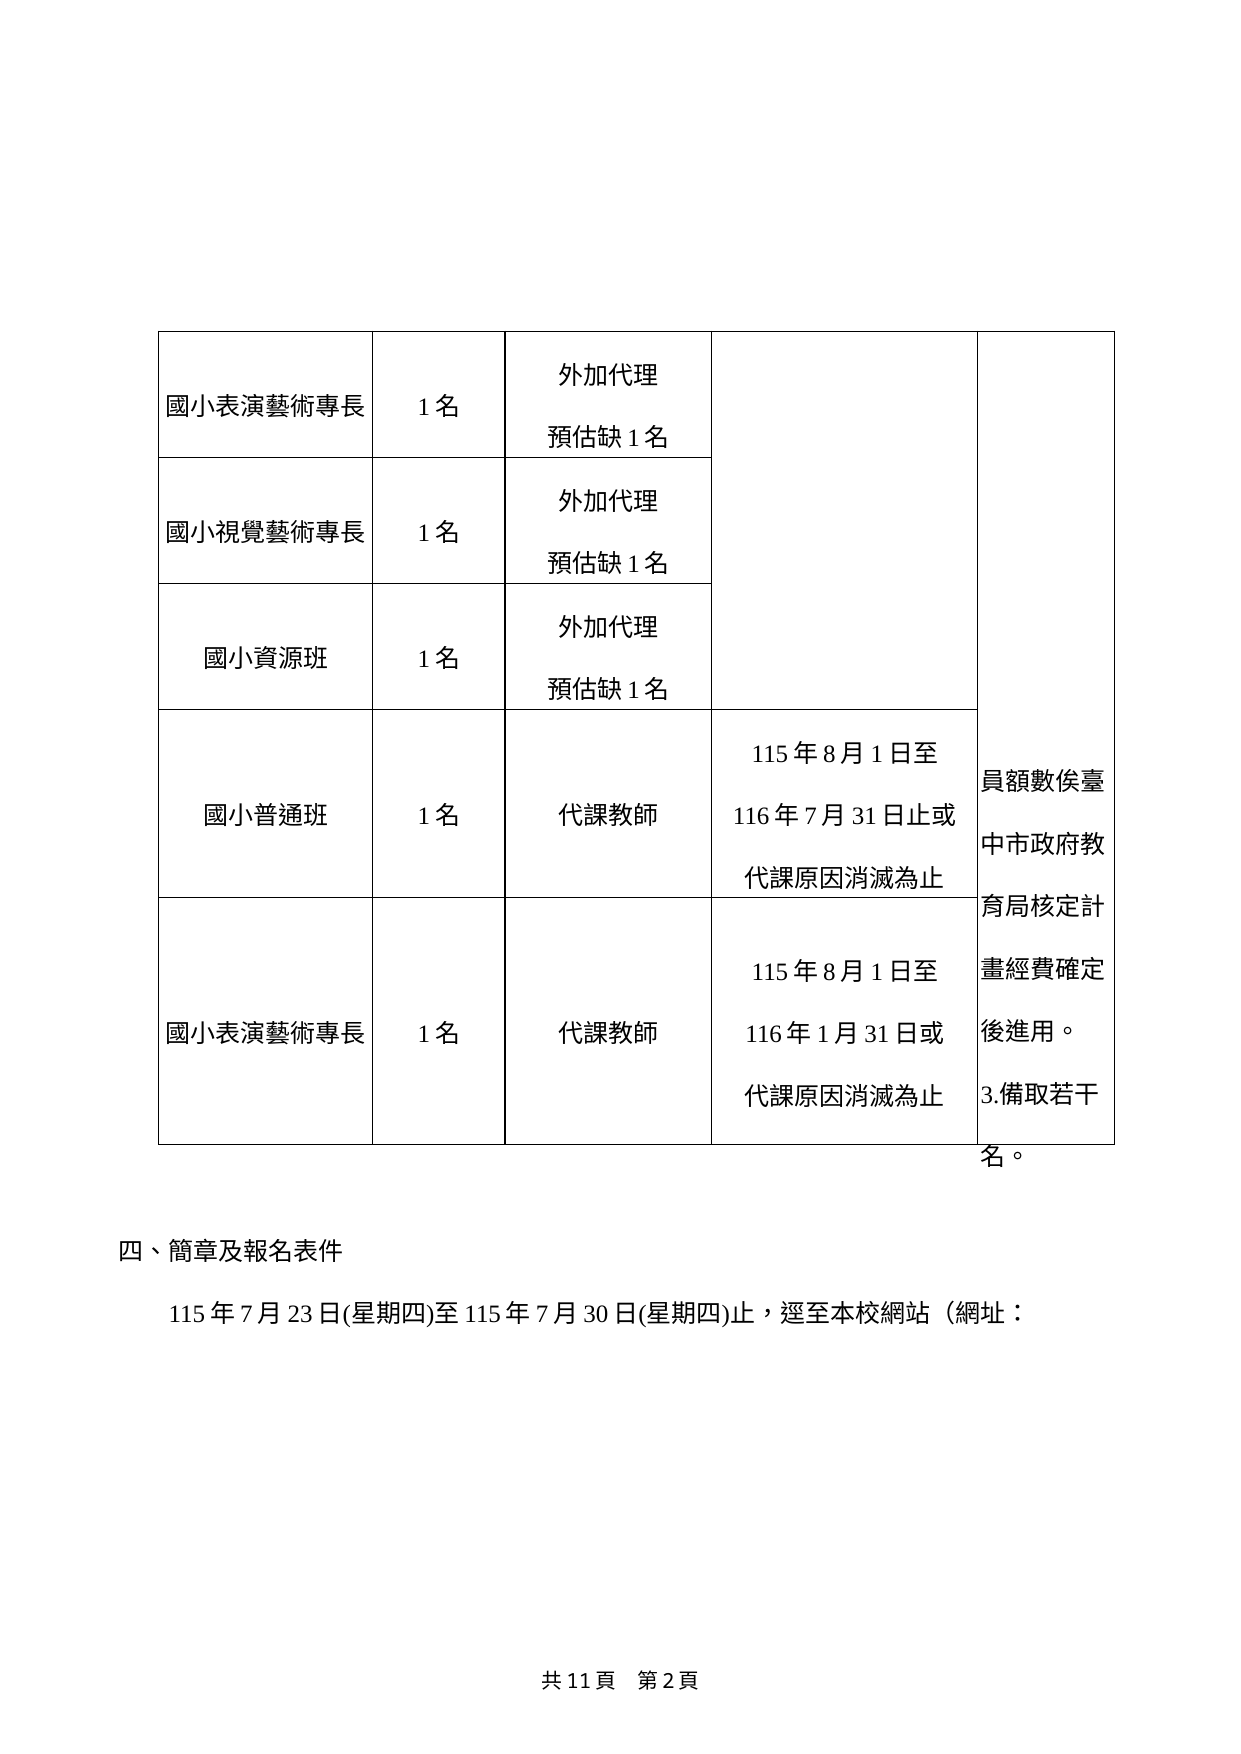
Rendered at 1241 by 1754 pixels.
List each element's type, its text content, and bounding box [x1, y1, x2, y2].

table_cell 115年8月1日至 116年1月31日或 代課原因消滅為止 [712, 898, 977, 1144]
table_cell 115年8月1日至 116年7月31日止或 代課原因消滅為止 [712, 710, 977, 897]
table_cell 國小資源班 [159, 584, 372, 709]
text 四、簡章及報名表件 115年7月23日(星期四)至115年7月30日(星期四)止，逕至本校網站（網址： [118, 1208, 1122, 1333]
table_cell 代課教師 [506, 898, 711, 1144]
table_cell 國小表演藝術專長 [159, 898, 372, 1144]
table_cell 國小表演藝術專長 [159, 332, 372, 457]
table_cell 1名 [373, 458, 504, 583]
table_cell 外加代理 預估缺1名 [506, 458, 711, 583]
table_cell 國小視覺藝術專長 [159, 458, 372, 583]
table_cell 1.參加專長教師缺請於報名表註明，並檢附相關證明文件。 2.實際聘用員額數俟臺中市政府教育局核定計畫經費確定後進用。 3.備取若干名。 4.授課以領域專長為主，兼若干其他科目，依實際排課為準。 [978, 332, 1114, 1144]
table_cell 外加代理 預估缺1名 [506, 332, 711, 457]
table_cell 代課教師 [506, 710, 711, 897]
table_cell [712, 332, 977, 709]
table_cell 1名 [373, 584, 504, 709]
table_cell 外加代理 預估缺1名 [506, 584, 711, 709]
table_cell 1名 [373, 332, 504, 457]
table_cell 1名 [373, 898, 504, 1144]
table_cell 國小普通班 [159, 710, 372, 897]
table_cell 1名 [373, 710, 504, 897]
